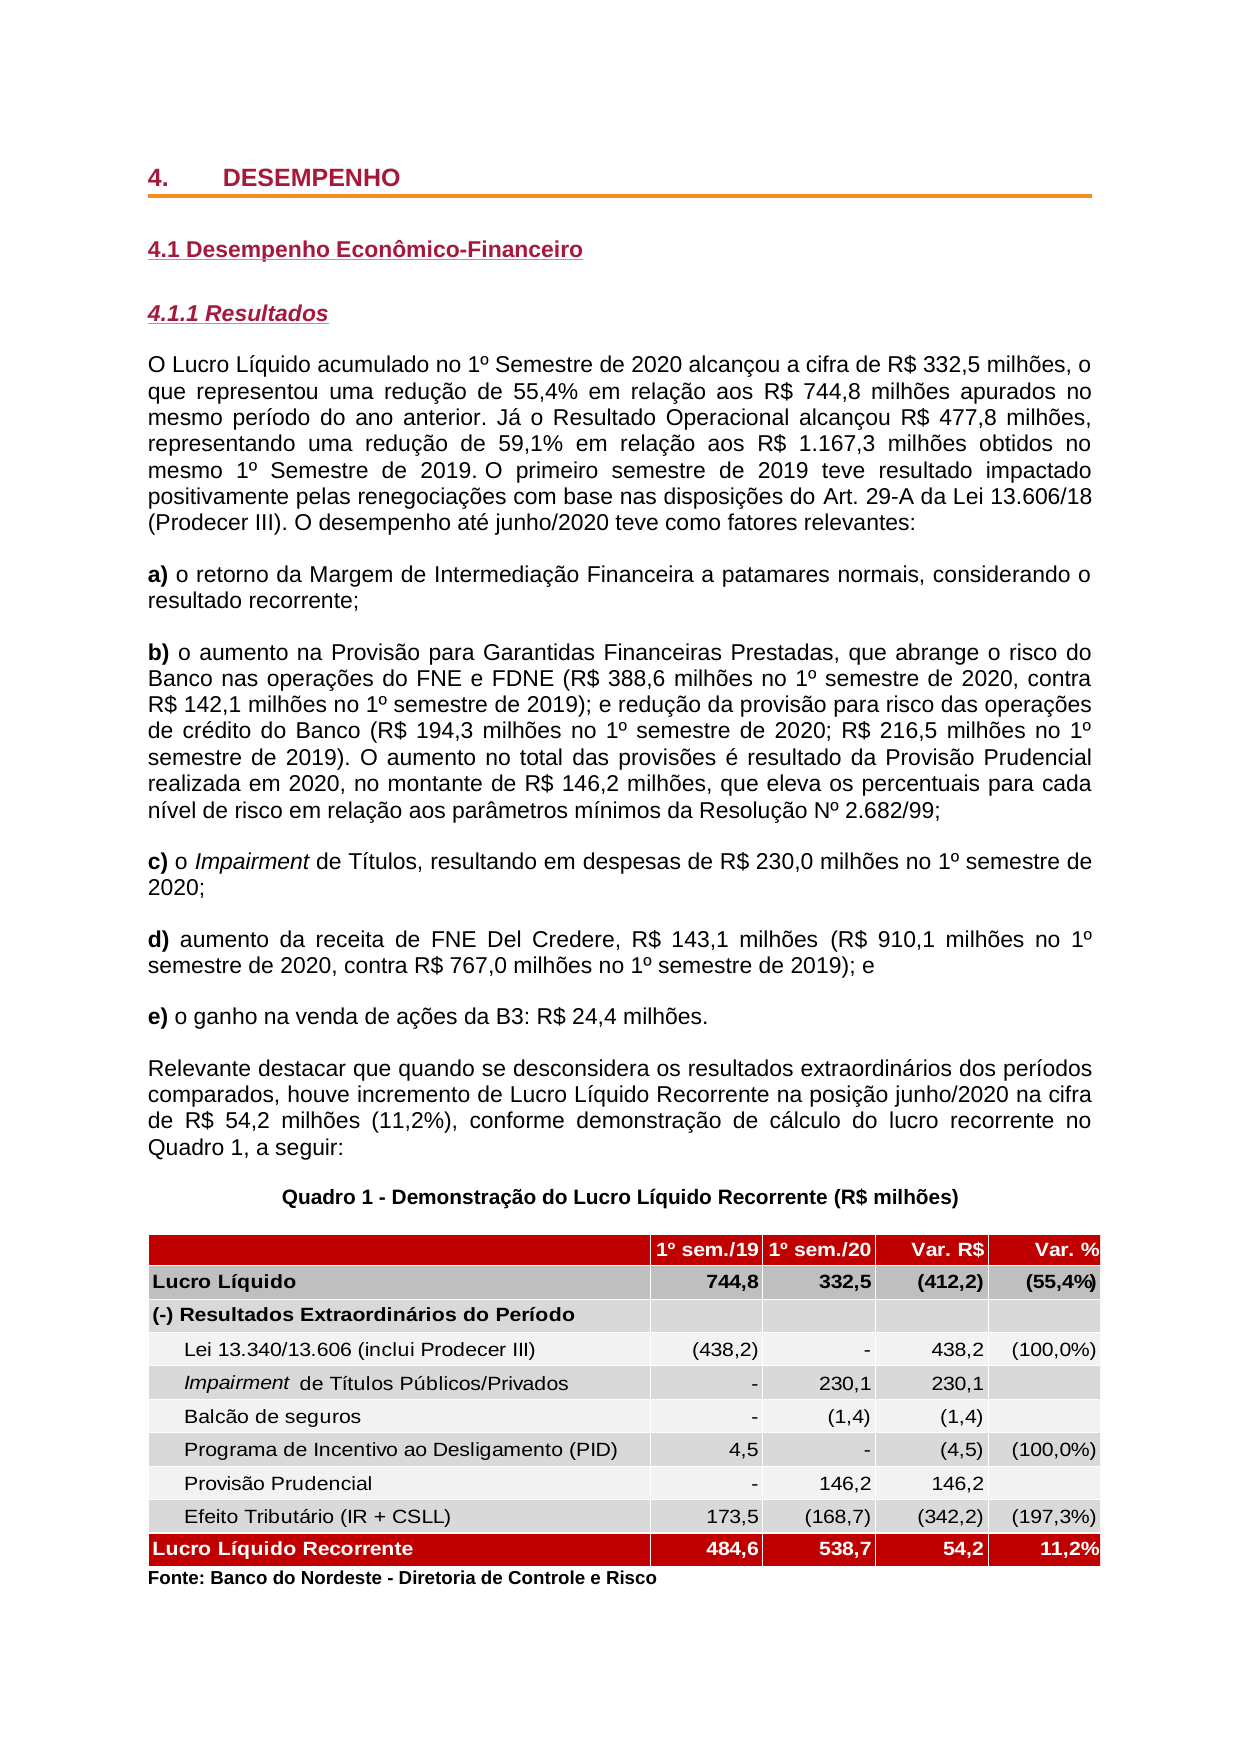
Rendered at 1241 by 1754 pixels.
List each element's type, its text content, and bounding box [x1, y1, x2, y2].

subtitle 4.1.1 Resultados [148, 300, 1092, 326]
subtitle 4.1 Desempenho Econômico-Financeiro [148, 236, 1092, 262]
text b) o aumento na Provisão para Garantidas Financeiras Prestadas, que abrange o risco do Banco nas operações do FNE e FDNE (R$ 388,6 milhões no 1º semestre de 2020, contra R$ 142,1 milhões no 1º semestre de 2019); e redução da provisão para risco das operações de crédito do Banco (R$ 194,3 milhões no 1º semestre de 2020; R$ 216,5 milhões no 1º semestre de 2019). O aumento no total das provisões é resultado da Provisão Prudencial realizada em 2020, no montante de R$ 146,2 milhões, que eleva os percentuais para cada nível de risco em relação aos parâmetros mínimos da Resolução Nº 2.682/99; [148, 638, 1092, 823]
text e) o ganho na venda de ações da B3: R$ 24,4 milhões. [148, 1003, 1092, 1030]
subtitle DESEMPENHO [148, 163, 1092, 194]
text c) o Impairment de Títulos, resultando em despesas de R$ 230,0 milhões no 1º semestre de 2020; [148, 848, 1092, 901]
text Relevante destacar que quando se desconsidera os resultados extraordinários dos períodos comparados, houve incremento de Lucro Líquido Recorrente na posição junho/2020 na cifra de R$ 54,2 milhões (11,2%), conforme demonstração de cálculo do lucro recorrente no Quadro 1, a seguir: [148, 1055, 1092, 1160]
text Quadro 1 - Demonstração do Lucro Líquido Recorrente (R$ milhões) [148, 1185, 1092, 1209]
text Fonte: Banco do Nordeste - Diretoria de Controle e Risco [148, 1566, 1092, 1588]
text O Lucro Líquido acumulado no 1º Semestre de 2020 alcançou a cifra de R$ 332,5 milhões, o que representou uma redução de 55,4% em relação aos R$ 744,8 milhões apurados no mesmo período do ano anterior. Já o Resultado Operacional alcançou R$ 477,8 milhões, representando uma redução de 59,1% em relação aos R$ 1.167,3 milhões obtidos no mesmo 1º Semestre de 2019. O primeiro semestre de 2019 teve resultado impactado positivamente pelas renegociações com base nas disposições do Art. 29-A da Lei 13.606/18 (Prodecer III). O desempenho até junho/2020 teve como fatores relevantes: [148, 351, 1092, 536]
text d) aumento da receita de FNE Del Credere, R$ 143,1 milhões (R$ 910,1 milhões no 1º semestre de 2020, contra R$ 767,0 milhões no 1º semestre de 2019); e [148, 926, 1092, 978]
text a) o retorno da Margem de Intermediação Financeira a patamares normais, considerando o resultado recorrente; [148, 561, 1092, 613]
